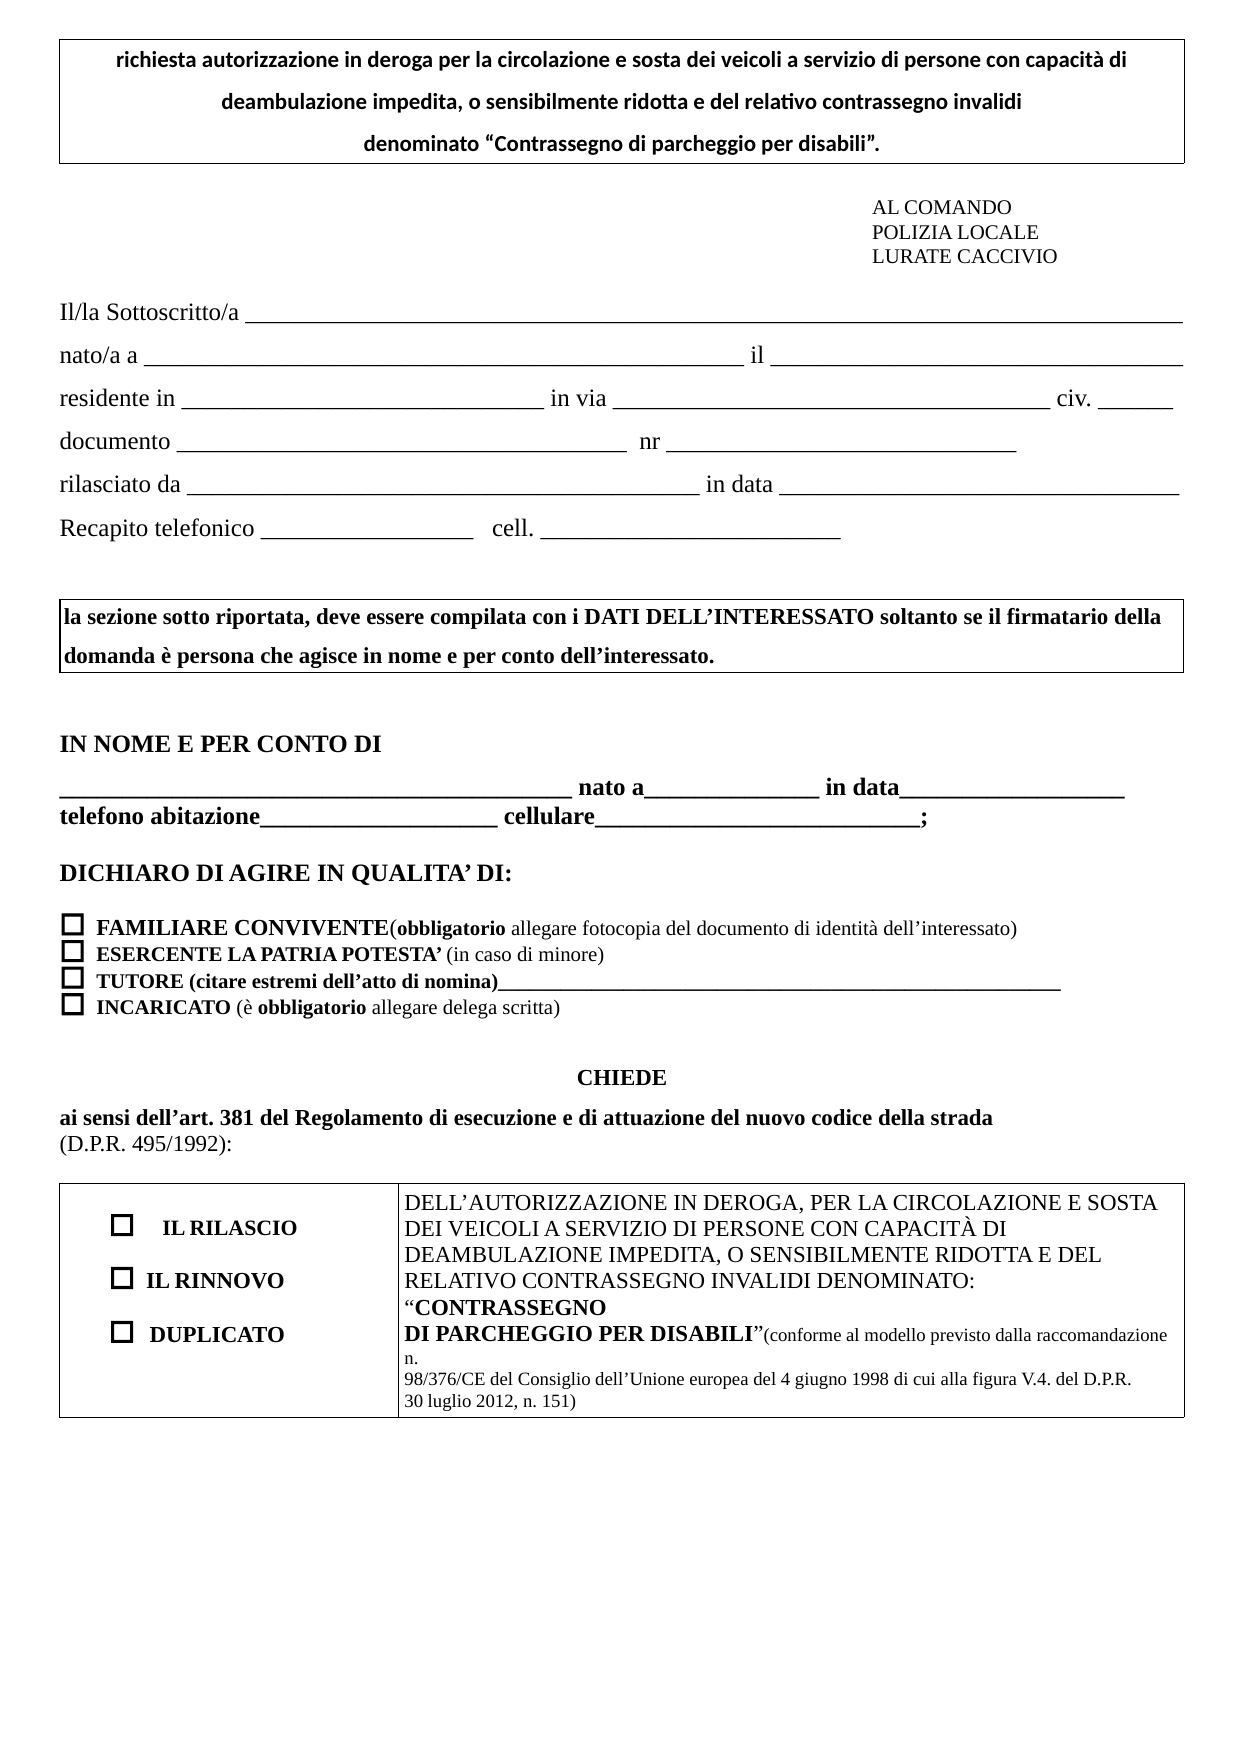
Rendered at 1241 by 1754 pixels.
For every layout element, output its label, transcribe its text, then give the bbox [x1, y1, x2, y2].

text CHIEDE [59, 1064, 1184, 1091]
text ai sensi dell’art. 381 del Regolamento di esecuzione e di attuazione del nuovo codice della strada [59, 1104, 1184, 1130]
text £ FAMILIARE CONVIVENTE(obbligatorio allegare fotocopia del documento di identità dell’interessato) [59, 914, 1184, 941]
text residente in _____________________________ in via ___________________________________ civ. ______ [59, 383, 1184, 412]
table_header DELL’AUTORIZZAZIONE IN DEROGA, PER LA CIRCOLAZIONE E SOSTA DEI VEICOLI A SERVIZIO DI PERSONE CON CAPACITÀ DI DEAMBULAZIONE IMPEDITA, O SENSIBILMENTE RIDOTTA E DEL RELATIVO CONTRASSEGNO INVALIDI DENOMINATO: “CONTRASSEGNO DI PARCHEGGIO PER DISABILI”(conforme al modello previsto dalla raccomandazione n. 98/376/CE del Consiglio dell’Unione europea del 4 giugno 1998 di cui alla figura V.4. del D.P.R. 30 luglio 2012, n. 151) [399, 1184, 1184, 1417]
table_header richiesta autorizzazione in deroga per la circolazione e sosta dei veicoli a servizio di persone con capacità di deambulazione impedita, o sensibilmente ridotta e del relativo contrassegno invalidi denominato “Contrassegno di parcheggio per disabili”. [60, 40, 1184, 163]
text £ ESERCENTE LA PATRIA POTESTA’ (in caso di minore) [59, 941, 1184, 968]
text rilasciato da _________________________________________ in data ________________________________ [59, 469, 1184, 498]
text POLIZIA LOCALE [59, 220, 1184, 244]
text la sezione sotto riportata, deve essere compilata con i DATI DELL’INTERESSATO soltanto se il firmatario della domanda è persona che agisce in nome e per conto dell’interessato. [61, 600, 1183, 672]
text £ INCARICATO (è obbligatorio allegare delega scritta) [59, 994, 1184, 1021]
text _________________________________________ nato a______________ in data__________________ [59, 772, 1184, 801]
text AL COMANDO [59, 191, 1184, 220]
text (D.P.R. 495/1992): [59, 1130, 1184, 1156]
text telefono abitazione___________________ cellulare__________________________; [59, 801, 1184, 830]
text Il/la Sottoscritto/a ___________________________________________________________________________ [59, 297, 1184, 326]
text £ TUTORE (citare estremi dell’atto di nomina)______________________________________________________ [59, 968, 1184, 994]
text DICHIARO DI AGIRE IN QUALITA’ DI: [59, 858, 1184, 887]
text documento ____________________________________ nr ____________________________ [59, 426, 1184, 455]
text Recapito telefonico _________________ cell. ________________________ [59, 513, 1184, 541]
text LURATE CACCIVIO [59, 244, 1184, 268]
text nato/a a ________________________________________________ il _________________________________ [59, 340, 1184, 369]
table_header £ IL RILASCIO £ IL RINNOVO £ DUPLICATO [60, 1184, 398, 1417]
text IN NOME E PER CONTO DI [59, 729, 1184, 758]
